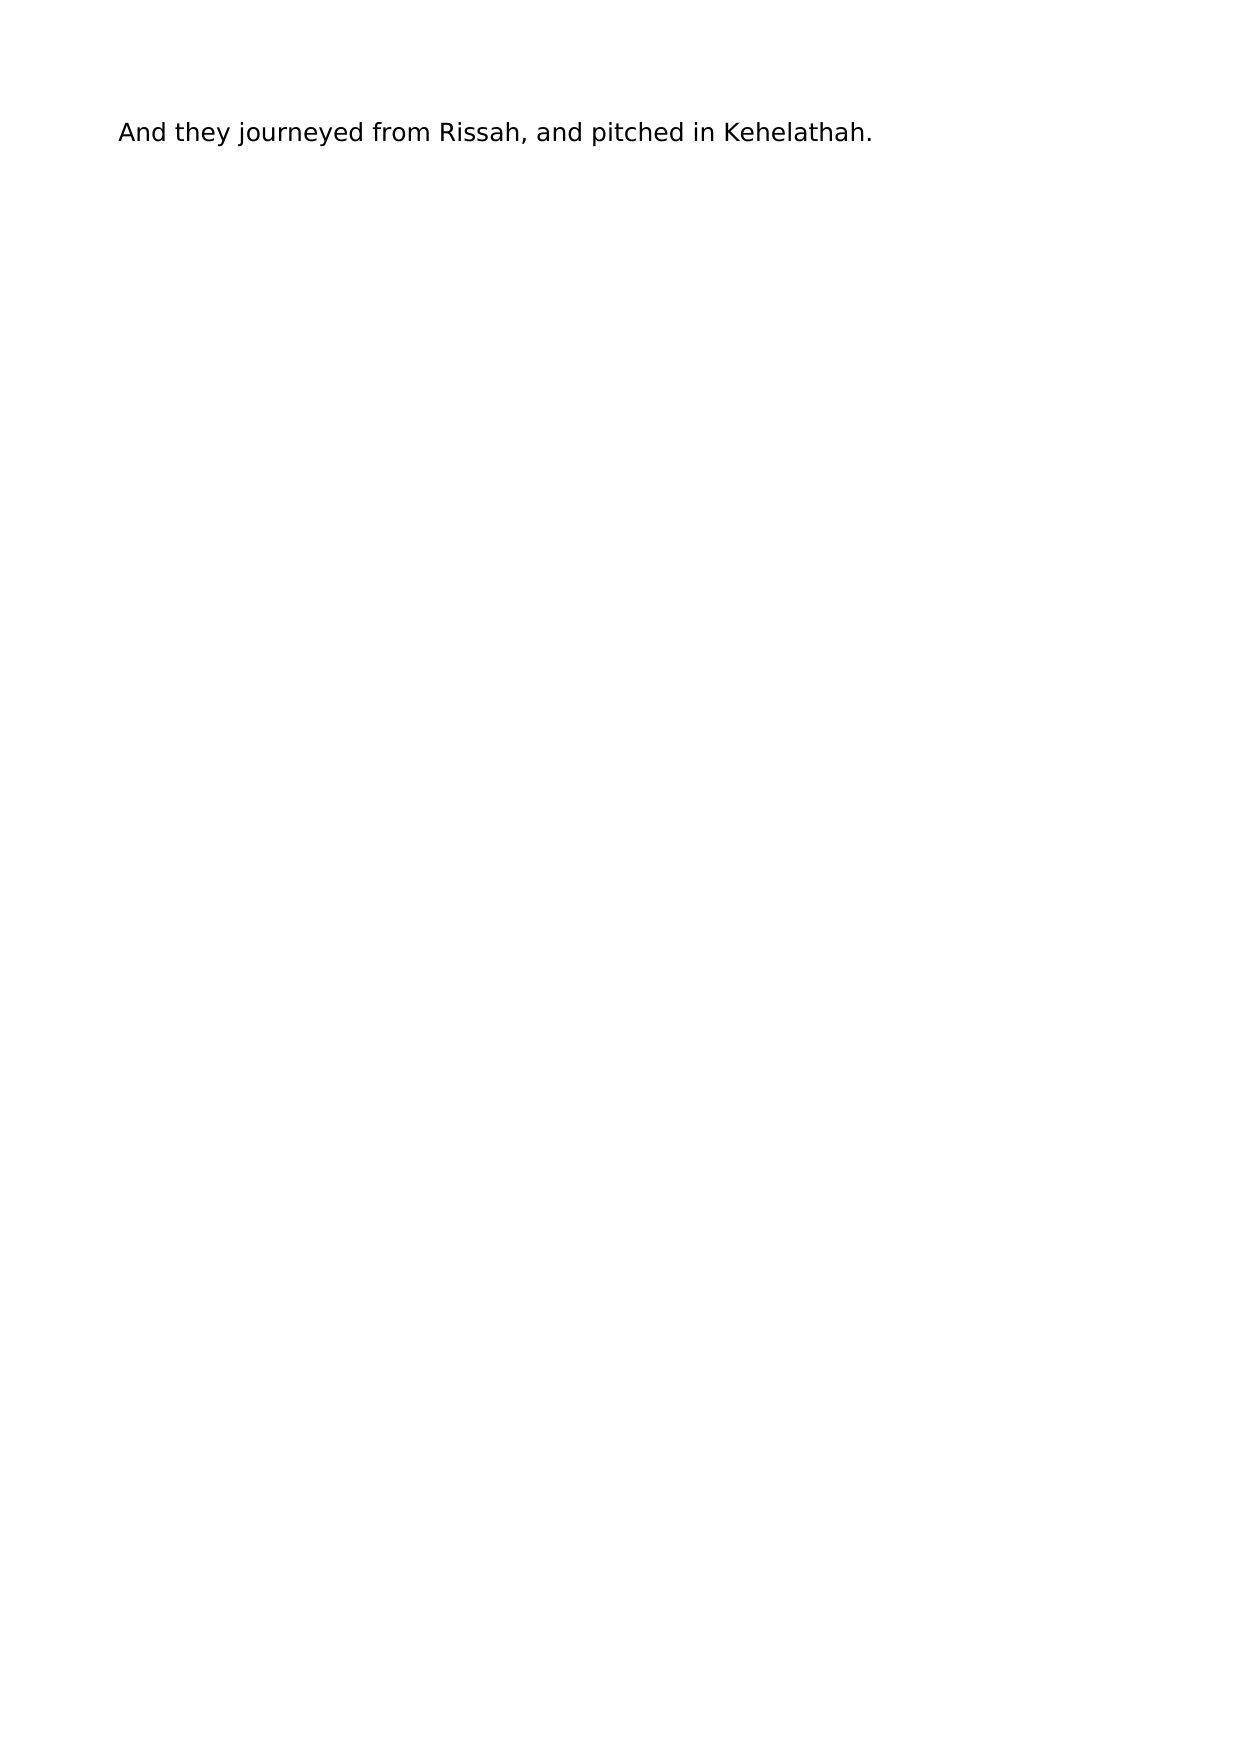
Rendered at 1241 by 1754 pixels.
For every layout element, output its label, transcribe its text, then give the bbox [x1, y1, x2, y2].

text And they journeyed from Rissah, and pitched in Kehelathah. [118, 118, 1122, 147]
